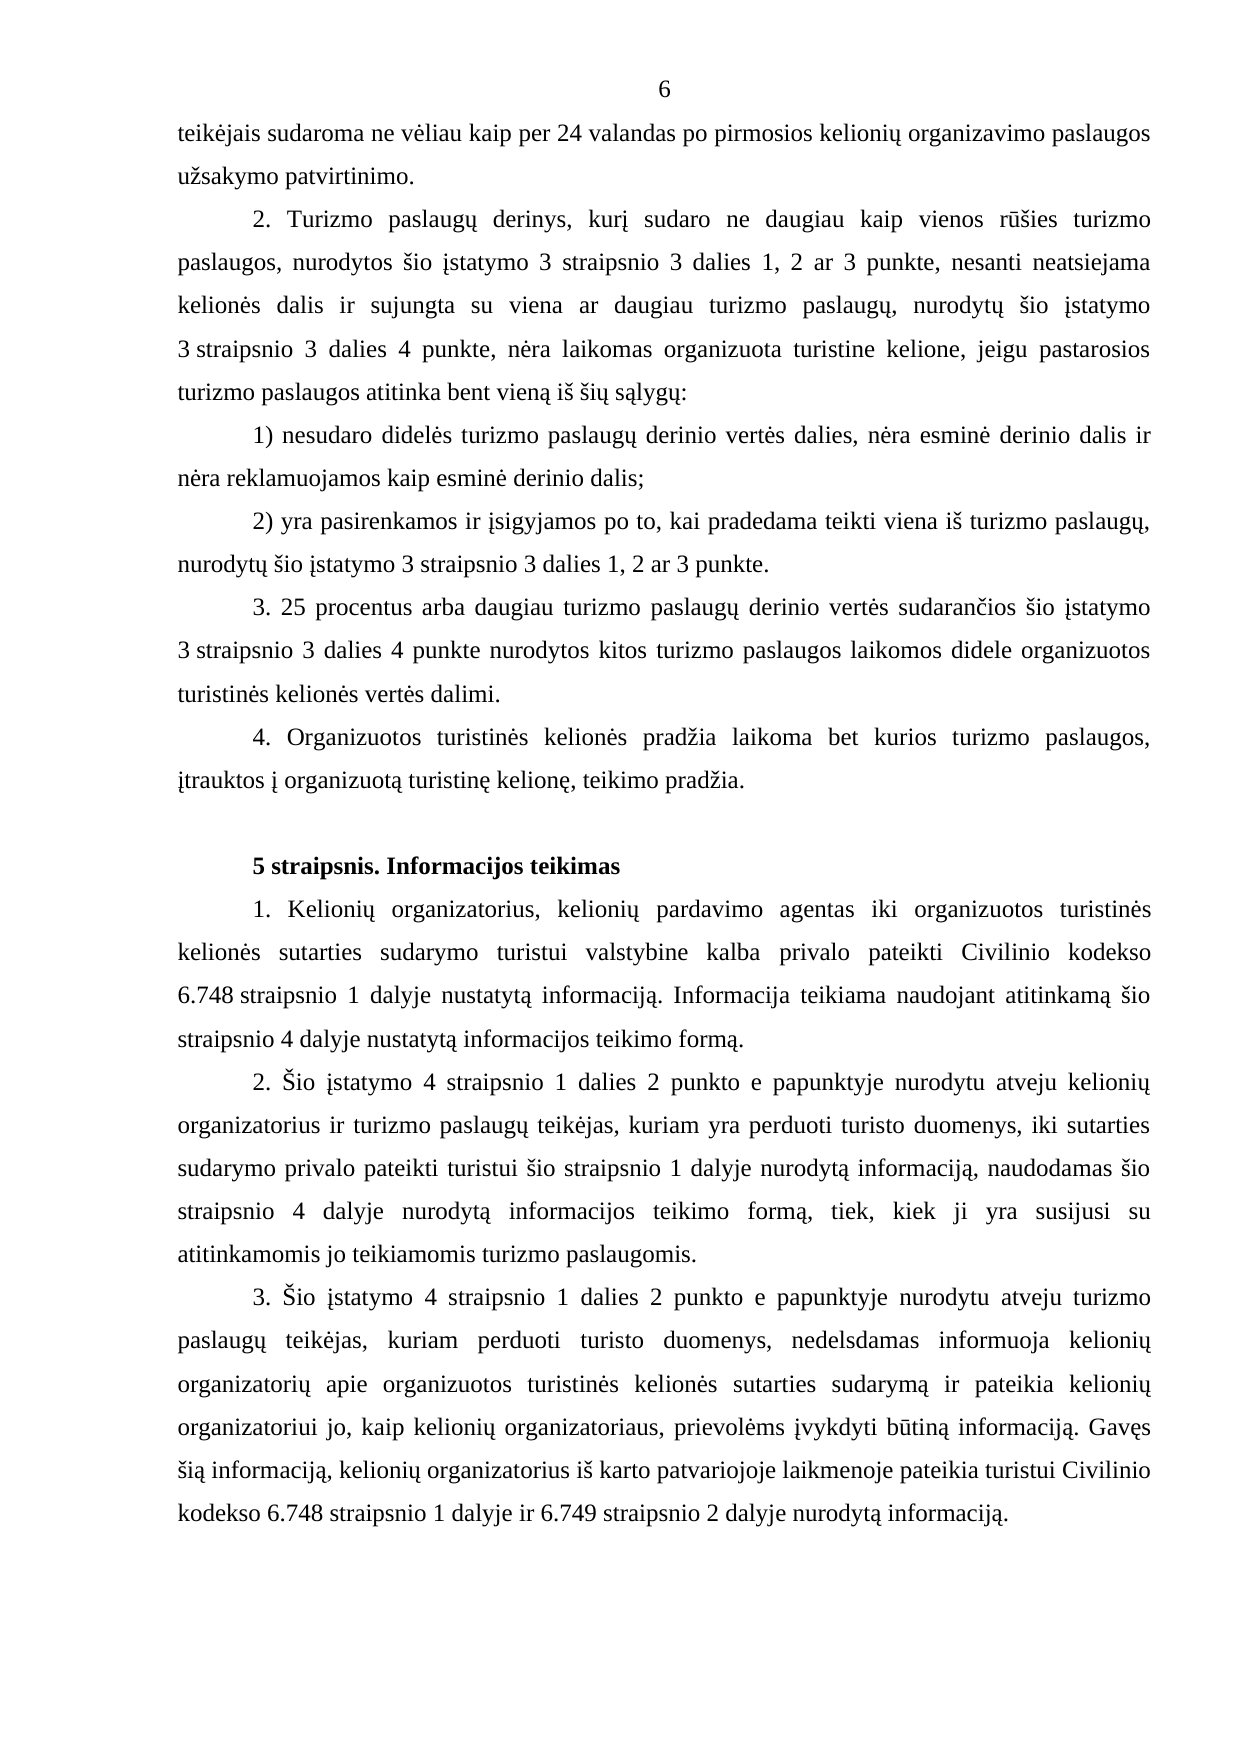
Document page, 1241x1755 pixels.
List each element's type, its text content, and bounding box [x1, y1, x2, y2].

text 5 straipsnis. Informacijos teikimas [177, 851, 1152, 880]
text 4. Organizuotos turistinės kelionės pradžia laikoma bet kurios turizmo paslaugos, įtrauktos į organizuotą turistinę kelionę, teikimo pradžia. [177, 722, 1152, 794]
text 2. Turizmo paslaugų derinys, kurį sudaro ne daugiau kaip vienos rūšies turizmo paslaugos, nurodytos šio įstatymo 3 straipsnio 3 dalies 1, 2 ar 3 punkte, nesanti neatsiejama kelionės dalis ir sujungta su viena ar daugiau turizmo paslaugų, nurodytų šio įstatymo 3 straipsnio 3 dalies 4 punkte, nėra laikomas organizuota turistine kelione, jeigu pastarosios turizmo paslaugos atitinka bent vieną iš šių sąlygų: [177, 204, 1152, 406]
text teikėjais sudaroma ne vėliau kaip per 24 valandas po pirmosios kelionių organizavimo paslaugos užsakymo patvirtinimo. [177, 118, 1152, 190]
text 3. Šio įstatymo 4 straipsnio 1 dalies 2 punkto e papunktyje nurodytu atveju turizmo paslaugų teikėjas, kuriam perduoti turisto duomenys, nedelsdamas informuoja kelionių organizatorių apie organizuotos turistinės kelionės sutarties sudarymą ir pateikia kelionių organizatoriui jo, kaip kelionių organizatoriaus, prievolėms įvykdyti būtiną informaciją. Gavęs šią informaciją, kelionių organizatorius iš karto patvariojoje laikmenoje pateikia turistui Civilinio kodekso 6.748 straipsnio 1 dalyje ir 6.749 straipsnio 2 dalyje nurodytą informaciją. [177, 1282, 1152, 1527]
text 2. Šio įstatymo 4 straipsnio 1 dalies 2 punkto e papunktyje nurodytu atveju kelionių organizatorius ir turizmo paslaugų teikėjas, kuriam yra perduoti turisto duomenys, iki sutarties sudarymo privalo pateikti turistui šio straipsnio 1 dalyje nurodytą informaciją, naudodamas šio straipsnio 4 dalyje nurodytą informacijos teikimo formą, tiek, kiek ji yra susijusi su atitinkamomis jo teikiamomis turizmo paslaugomis. [177, 1067, 1152, 1268]
text 2) yra pasirenkamos ir įsigyjamos po to, kai pradedama teikti viena iš turizmo paslaugų, nurodytų šio įstatymo 3 straipsnio 3 dalies 1, 2 ar 3 punkte. [177, 506, 1152, 578]
text 1. Kelionių organizatorius, kelionių pardavimo agentas iki organizuotos turistinės kelionės sutarties sudarymo turistui valstybine kalba privalo pateikti Civilinio kodekso 6.748 straipsnio 1 dalyje nustatytą informaciją. Informacija teikiama naudojant atitinkamą šio straipsnio 4 dalyje nustatytą informacijos teikimo formą. [177, 894, 1152, 1052]
text 1) nesudaro didelės turizmo paslaugų derinio vertės dalies, nėra esminė derinio dalis ir nėra reklamuojamos kaip esminė derinio dalis; [177, 420, 1152, 492]
text 3. 25 procentus arba daugiau turizmo paslaugų derinio vertės sudarančios šio įstatymo 3 straipsnio 3 dalies 4 punkte nurodytos kitos turizmo paslaugos laikomos didele organizuotos turistinės kelionės vertės dalimi. [177, 592, 1152, 707]
